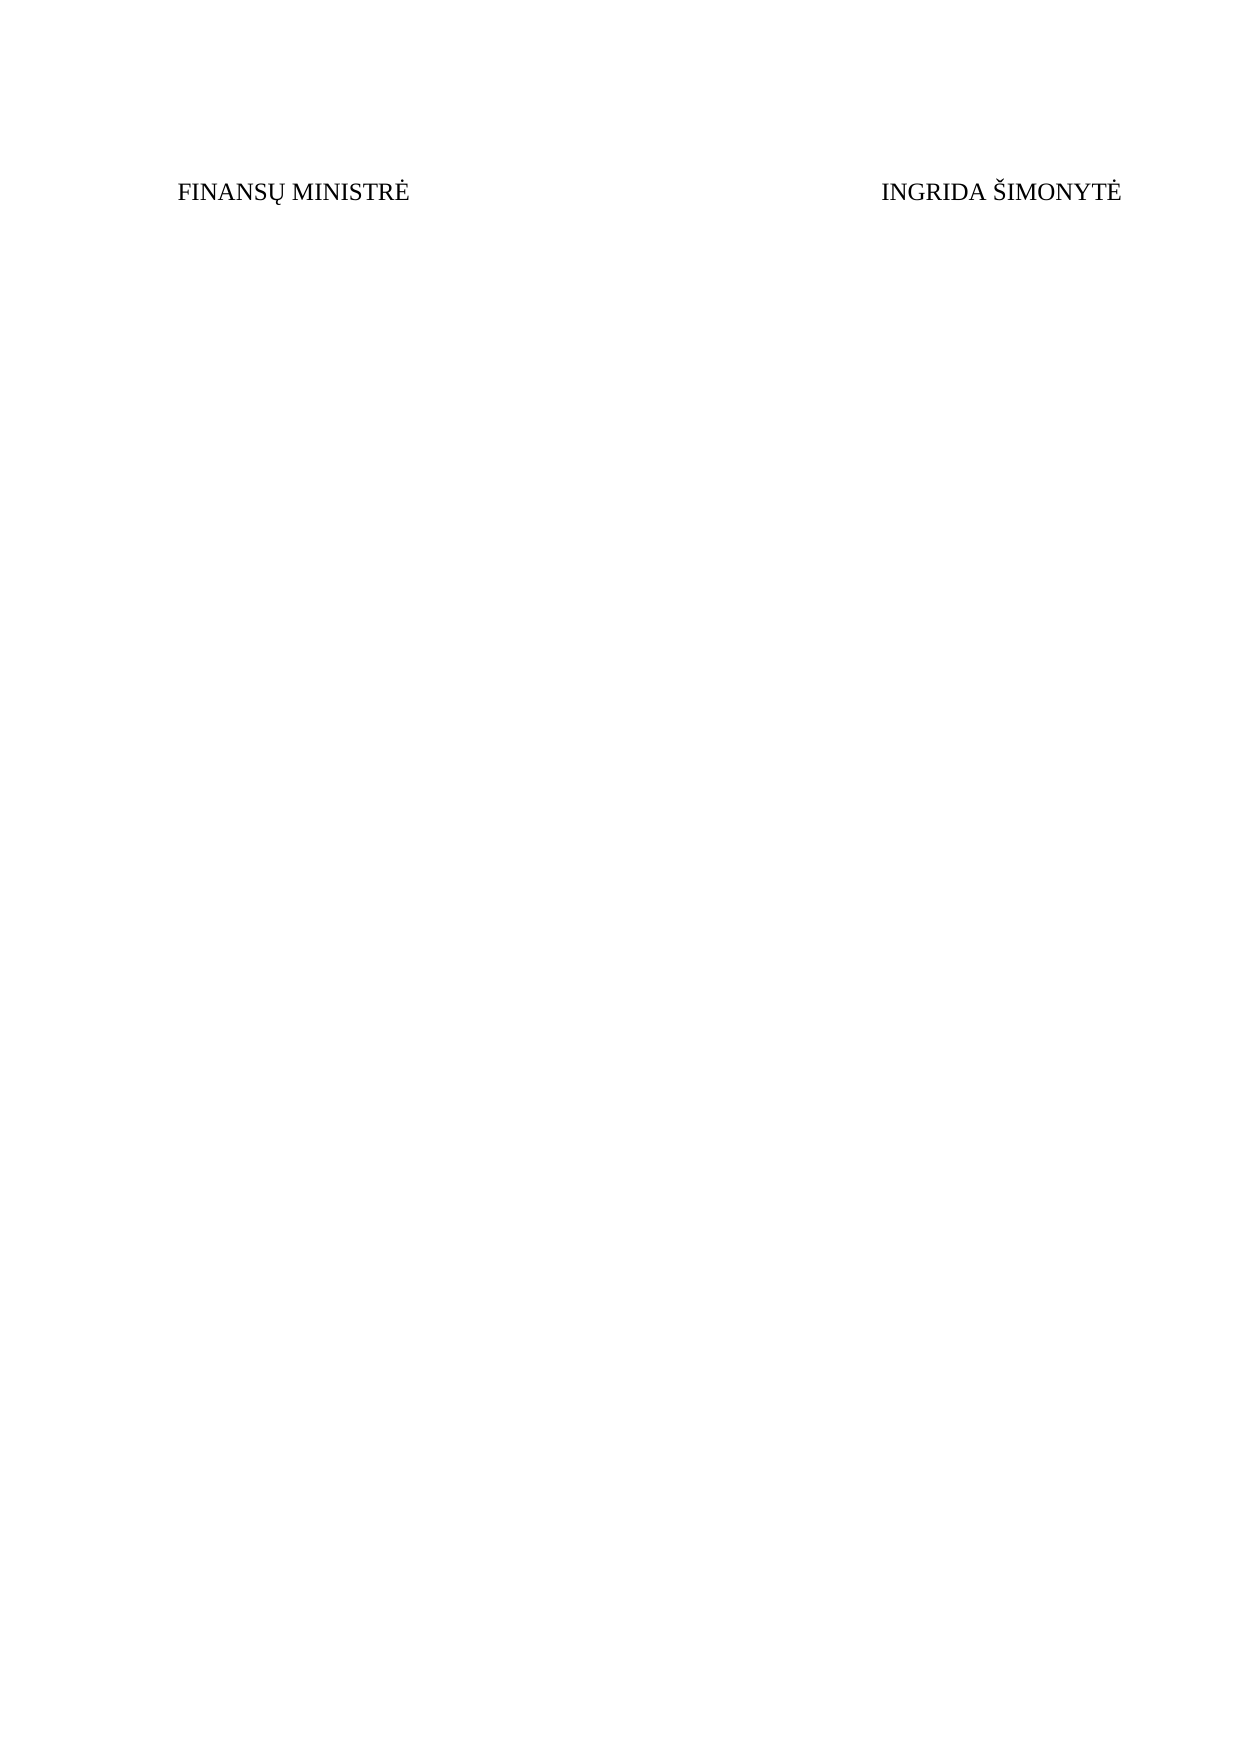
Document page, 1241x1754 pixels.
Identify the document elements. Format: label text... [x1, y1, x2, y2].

text FINANSŲ MINISTRĖ INGRIDA ŠIMONYTĖ [177, 177, 1181, 206]
